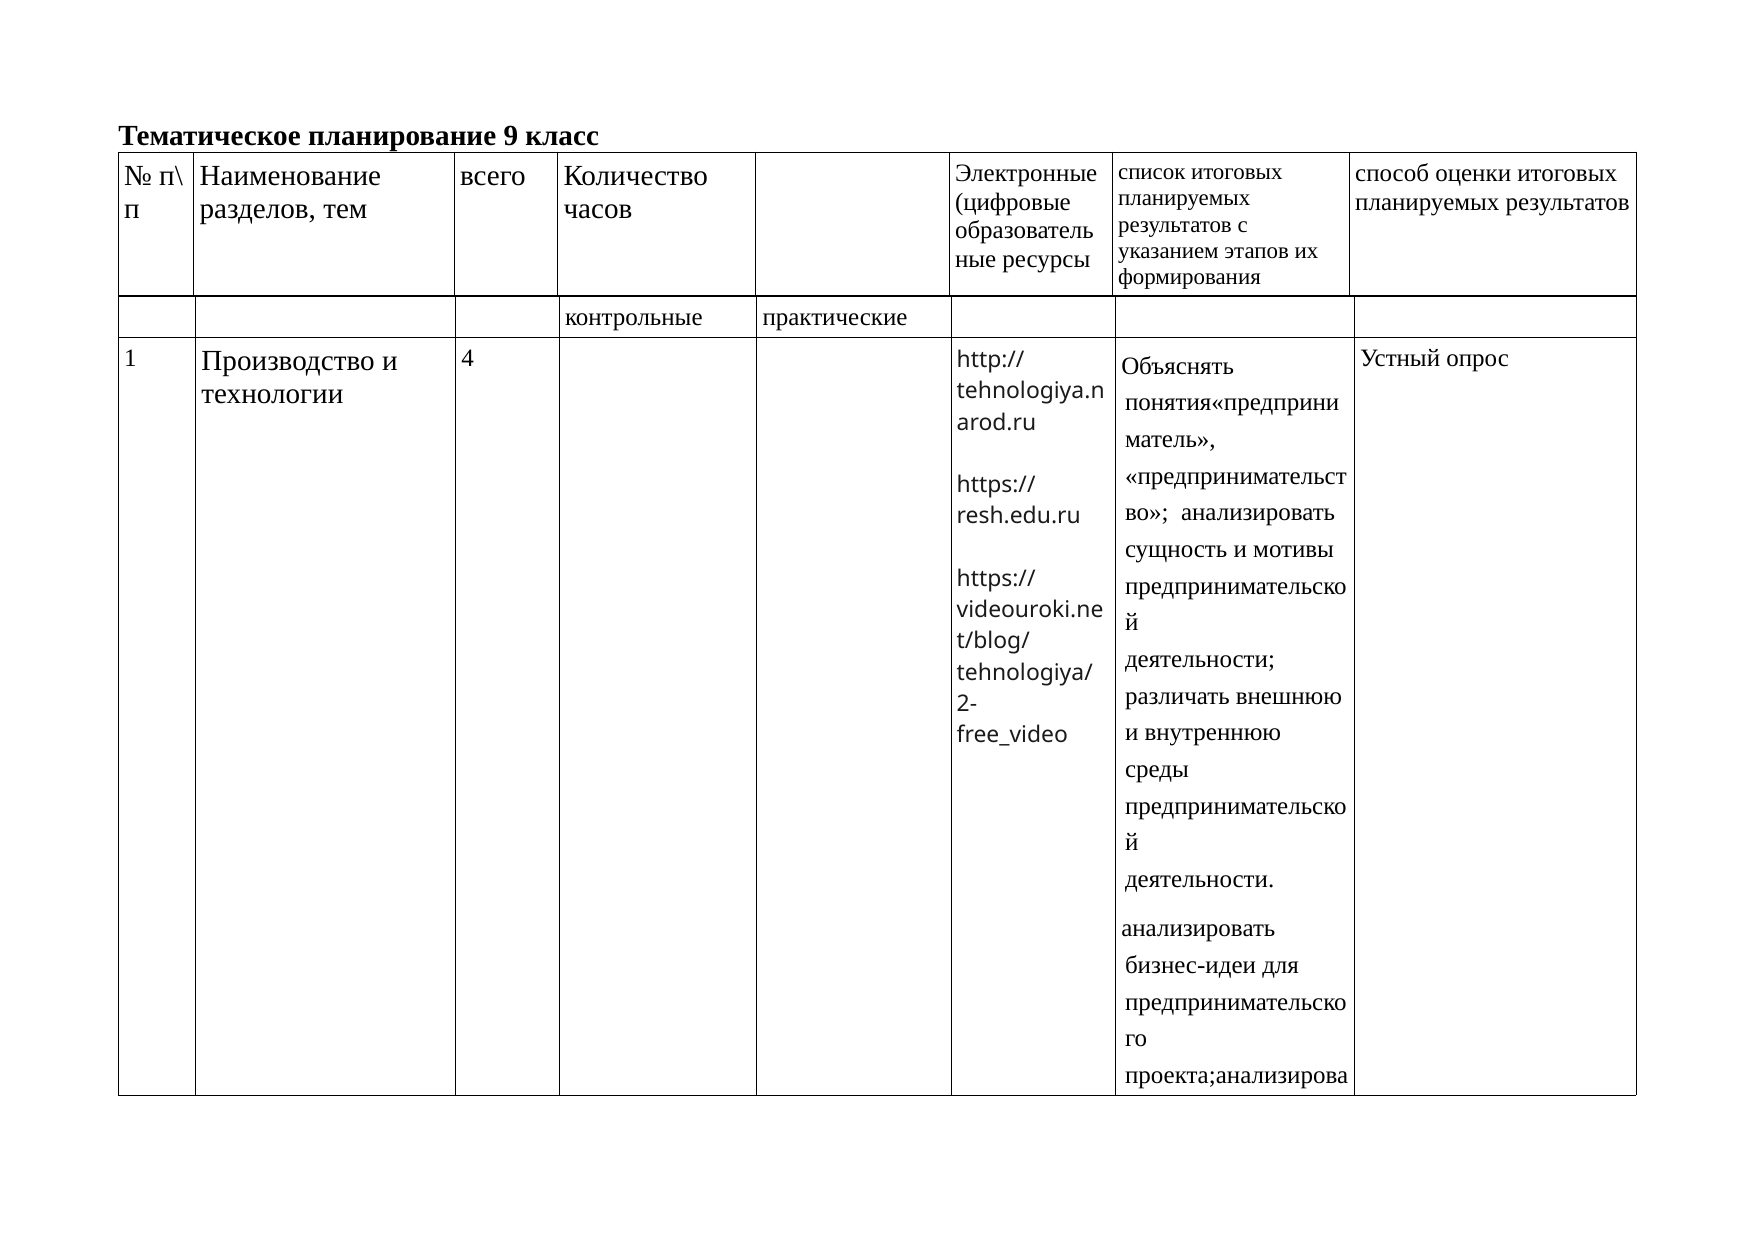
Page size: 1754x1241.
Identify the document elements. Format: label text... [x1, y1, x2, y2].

table_cell Объяснять понятия«предприниматель», «предпринимательство»; анализировать сущность и мотивы предпринимательской деятельности; различать внешнюю и внутреннюю среды предпринимательской деятельности. анализировать бизнес-идеи для предпринимательского проекта;анализирова [1116, 338, 1354, 1094]
table_header [756, 153, 949, 295]
table_cell Устный опрос [1355, 338, 1636, 1094]
table_header контрольные [560, 297, 756, 337]
table_header список итоговых планируемых результатов с указанием этапов их формирования [1113, 153, 1349, 295]
table_cell 1 [119, 338, 195, 1094]
table_header [456, 297, 559, 337]
table_header [1116, 297, 1354, 337]
table_cell [757, 338, 951, 1094]
text Тематическое планирование 9 класс [118, 118, 1636, 152]
table_cell [560, 338, 756, 1094]
table_cell Производство и технологии [196, 338, 455, 1094]
table_header [1355, 297, 1636, 337]
table_header Количество часов [558, 153, 755, 295]
table_header [119, 297, 195, 337]
table_header способ оценки итоговых планируемых результатов [1350, 153, 1636, 295]
table_cell http://tehnologiya.narod.ru https://resh.edu.ru https://videouroki.net/blog/tehnologiya/2- free_video [952, 338, 1115, 1094]
table_header практические [757, 297, 951, 337]
table_header Электронные (цифровые образовательные ресурсы [950, 153, 1112, 295]
table_cell 4 [456, 338, 559, 1094]
table_header всего [455, 153, 557, 295]
table_header Наименование разделов, тем [194, 153, 454, 295]
table_header [196, 297, 455, 337]
table_header № п\п [119, 153, 193, 295]
table_header [952, 297, 1115, 337]
